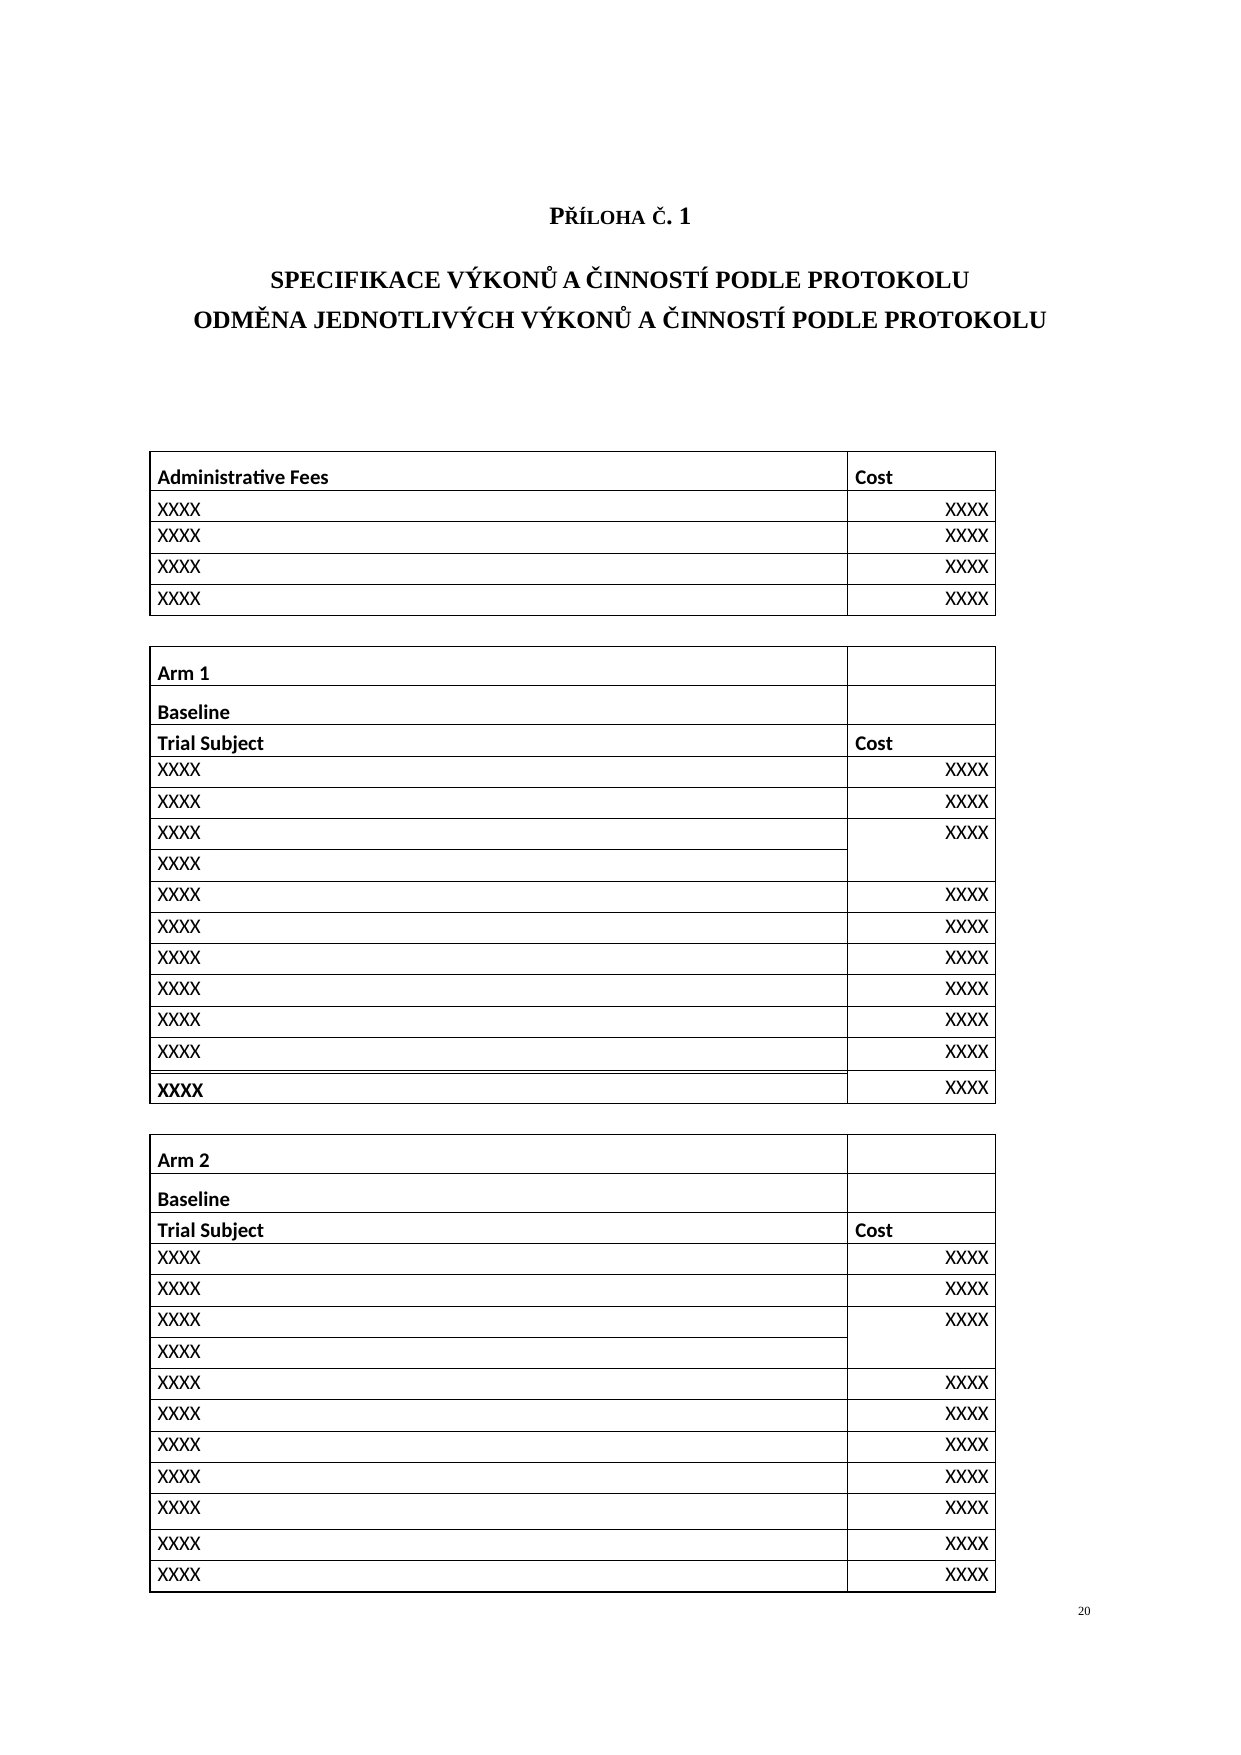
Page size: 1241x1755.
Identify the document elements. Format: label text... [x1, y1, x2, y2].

table_cell XXXX [848, 1244, 995, 1274]
table_cell XXXX [848, 1561, 995, 1591]
table_cell XXXX [151, 1338, 847, 1368]
table_header [150, 334, 848, 412]
table_cell XXXX [848, 757, 995, 787]
table_cell [848, 412, 996, 451]
table_cell Administrative Fees [151, 452, 847, 490]
subtitle Příloha č. 1 [150, 201, 1090, 230]
table_cell XXXX [848, 1038, 995, 1069]
table_cell XXXX [151, 522, 847, 552]
table_cell XXXX [848, 944, 995, 974]
table_cell XXXX [848, 1369, 995, 1399]
table_cell Trial Subject [151, 725, 847, 756]
table_cell XXXX [151, 1244, 847, 1274]
table_cell [848, 1174, 995, 1212]
table_cell XXXX [151, 1074, 847, 1102]
table_cell XXXX [848, 1530, 995, 1560]
table_cell XXXX [848, 1307, 995, 1368]
table_cell XXXX [848, 1275, 995, 1306]
table_cell XXXX [151, 1494, 847, 1529]
table_cell XXXX [151, 850, 847, 881]
table_cell [848, 1135, 995, 1173]
table_cell Cost [848, 725, 995, 756]
table_cell [848, 647, 995, 685]
table_cell XXXX [848, 882, 995, 912]
table_cell XXXX [848, 975, 995, 1006]
table_cell [848, 686, 995, 724]
table_cell XXXX [151, 1561, 847, 1591]
table_cell XXXX [151, 1432, 847, 1462]
table_cell [150, 412, 848, 451]
table_cell Arm 1 [151, 647, 847, 685]
table_cell Baseline [151, 1174, 847, 1212]
table_cell Baseline [151, 686, 847, 724]
subtitle SPECIFIKACE VÝKONŮ A ČINNOSTÍ PODLE PROTOKOLU [150, 266, 1090, 294]
table_cell XXXX [151, 819, 847, 849]
table_cell XXXX [151, 1275, 847, 1306]
table_cell XXXX [151, 585, 847, 615]
table_cell XXXX [848, 819, 995, 881]
table_cell XXXX [151, 757, 847, 787]
table_cell XXXX [848, 1432, 995, 1462]
table_cell XXXX [848, 788, 995, 818]
table_cell XXXX [848, 913, 995, 943]
table_cell XXXX [151, 491, 847, 521]
table_cell XXXX [848, 1007, 995, 1037]
table_cell XXXX [848, 1494, 995, 1529]
table_cell XXXX [151, 788, 847, 818]
table_cell XXXX [848, 585, 995, 615]
table_cell XXXX [151, 1530, 847, 1560]
table_cell XXXX [151, 1463, 847, 1493]
table_cell [150, 1104, 848, 1134]
table_cell XXXX [848, 1071, 995, 1102]
table_cell XXXX [848, 522, 995, 552]
table_cell Cost [848, 452, 995, 490]
table_cell XXXX [151, 944, 847, 974]
table_cell XXXX [151, 1307, 847, 1337]
table_cell XXXX [848, 554, 995, 584]
table_cell XXXX [151, 882, 847, 912]
table_cell XXXX [151, 913, 847, 943]
table_cell Arm 2 [151, 1135, 847, 1173]
table_cell XXXX [151, 1038, 847, 1069]
table_cell XXXX [848, 1400, 995, 1431]
table_cell XXXX [151, 1400, 847, 1431]
table_cell [848, 616, 996, 646]
table_cell XXXX [151, 1007, 847, 1037]
table_cell XXXX [848, 1463, 995, 1493]
table_cell XXXX [151, 554, 847, 584]
table_cell [150, 616, 848, 646]
table_cell XXXX [151, 1369, 847, 1399]
table_cell XXXX [151, 975, 847, 1006]
text ODMĚNA JEDNOTLIVÝCH VÝKONŮ A ČINNOSTÍ PODLE PROTOKOLU [150, 305, 1090, 334]
table_cell XXXX [848, 491, 995, 521]
table_cell Cost [848, 1213, 995, 1243]
table_header [848, 334, 996, 412]
table_cell Trial Subject [151, 1213, 847, 1243]
table_cell [848, 1104, 996, 1134]
